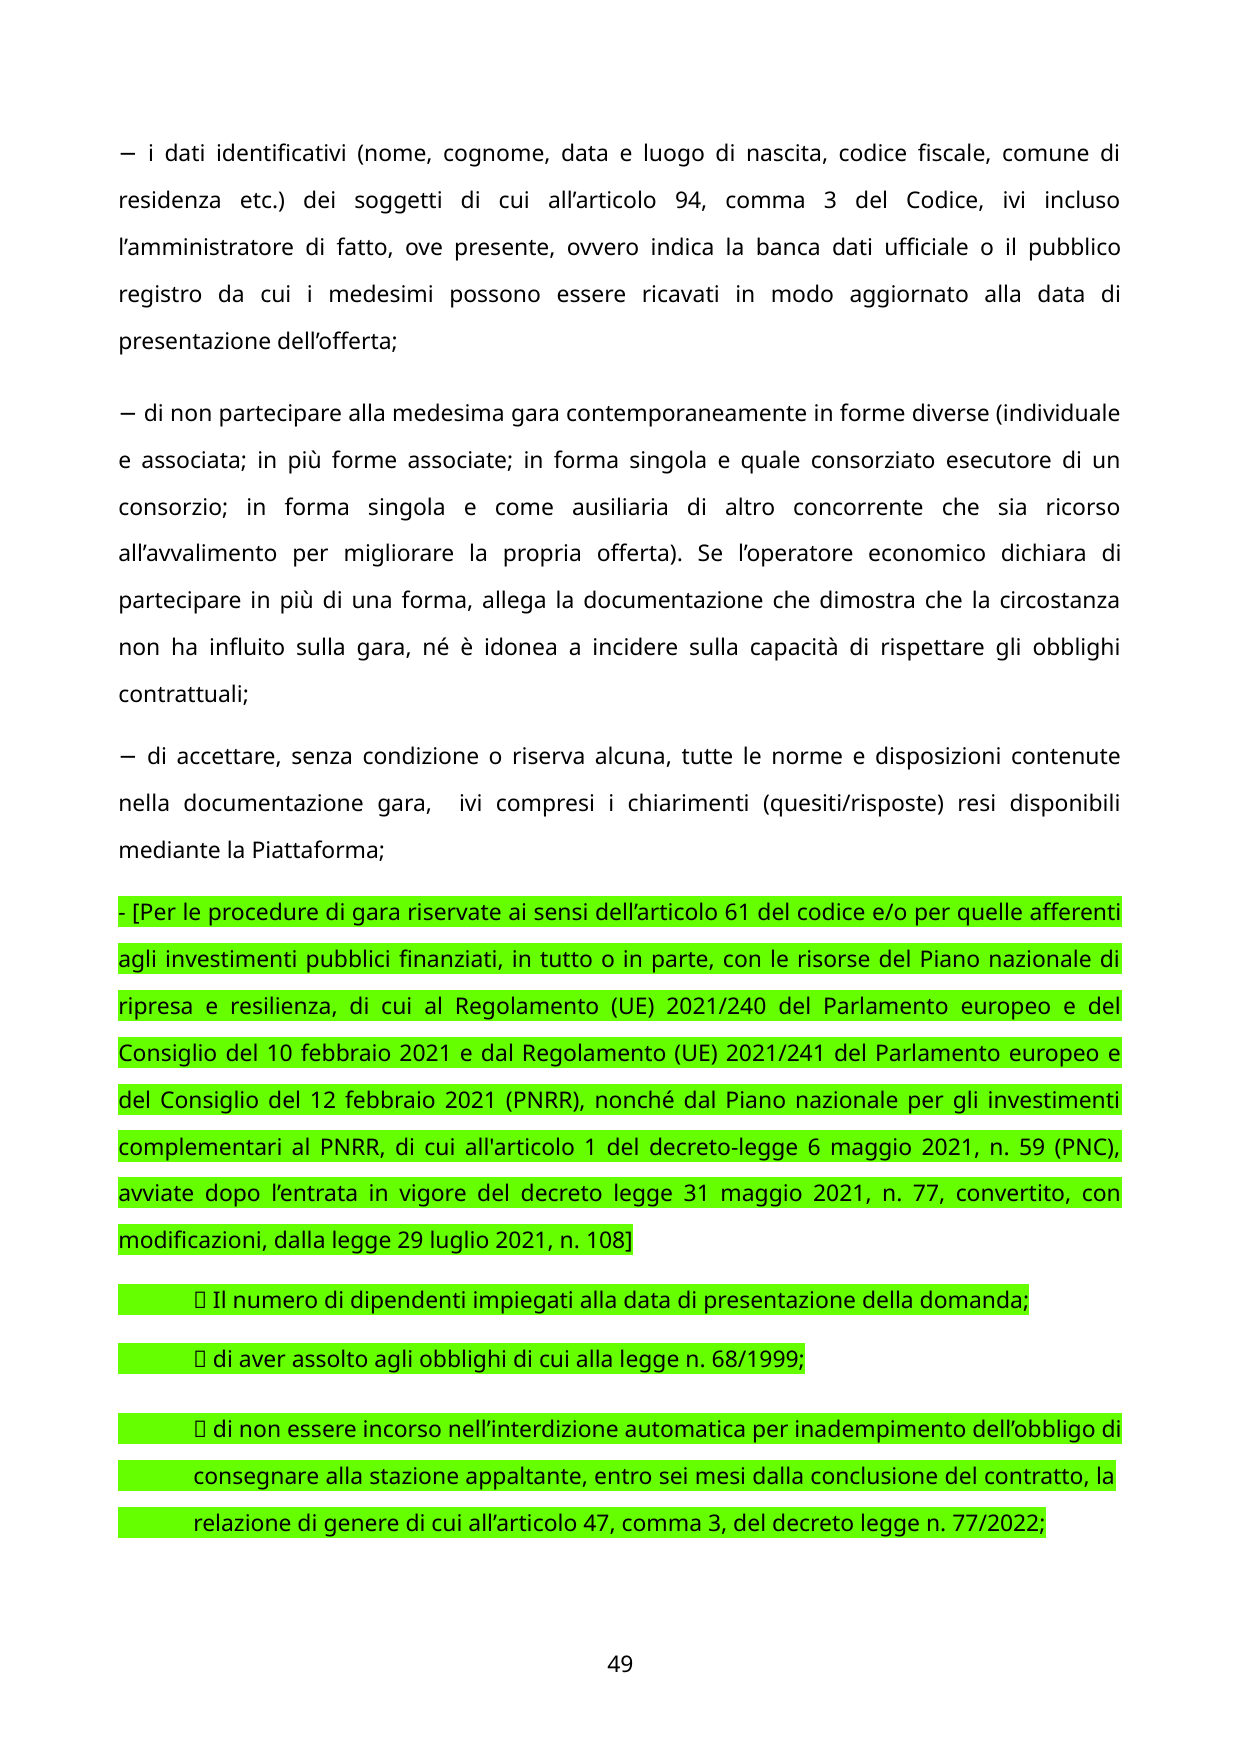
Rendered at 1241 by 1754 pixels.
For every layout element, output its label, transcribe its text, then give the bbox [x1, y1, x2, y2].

text  di aver assolto agli obblighi di cui alla legge n. 68/1999; [118, 1343, 1122, 1374]
text  Il numero di dipendenti impiegati alla data di presentazione della domanda; [118, 1283, 1122, 1315]
text  di non essere incorso nell’interdizione automatica per inadempimento dell’obbligo di consegnare alla stazione appaltante, entro sei mesi dalla conclusione del contratto, la relazione di genere di cui all’articolo 47, comma 3, del decreto legge n. 77/2022; [118, 1413, 1122, 1538]
text - [Per le procedure di gara riservate ai sensi dell’articolo 61 del codice e/o per quelle afferenti agli investimenti pubblici finanziati, in tutto o in parte, con le risorse del Piano nazionale di ripresa e resilienza, di cui al Regolamento (UE) 2021/240 del Parlamento europeo e del Consiglio del 10 febbraio 2021 e dal Regolamento (UE) 2021/241 del Parlamento europeo e del Consiglio del 12 febbraio 2021 (PNRR), nonché dal Piano nazionale per gli investimenti complementari al PNRR, di cui all'articolo 1 del decreto-legge 6 maggio 2021, n. 59 (PNC), avviate dopo l’entrata in vigore del decreto legge 31 maggio 2021, n. 77, convertito, con modificazioni, dalla legge 29 luglio 2021, n. 108] [118, 896, 1122, 1255]
text − i dati identificativi (nome, cognome, data e luogo di nascita, codice fiscale, comune di residenza etc.) dei soggetti di cui all’articolo 94, comma 3 del Codice, ivi incluso l’amministratore di fatto, ove presente, ovvero indica la banca dati ufficiale o il pubblico registro da cui i medesimi possono essere ricavati in modo aggiornato alla data di presentazione dell’offerta; [118, 137, 1122, 356]
text − di non partecipare alla medesima gara contemporaneamente in forme diverse (individuale e associata; in più forme associate; in forma singola e quale consorziato esecutore di un consorzio; in forma singola e come ausiliaria di altro concorrente che sia ricorso all’avvalimento per migliorare la propria offerta). Se l’operatore economico dichiara di partecipare in più di una forma, allega la documentazione che dimostra che la circostanza non ha influito sulla gara, né è idonea a incidere sulla capacità di rispettare gli obblighi contrattuali; [118, 397, 1122, 709]
text − di accettare, senza condizione o riserva alcuna, tutte le norme e disposizioni contenute nella documentazione gara, ivi compresi i chiarimenti (quesiti/risposte) resi disponibili mediante la Piattaforma; [118, 740, 1122, 865]
